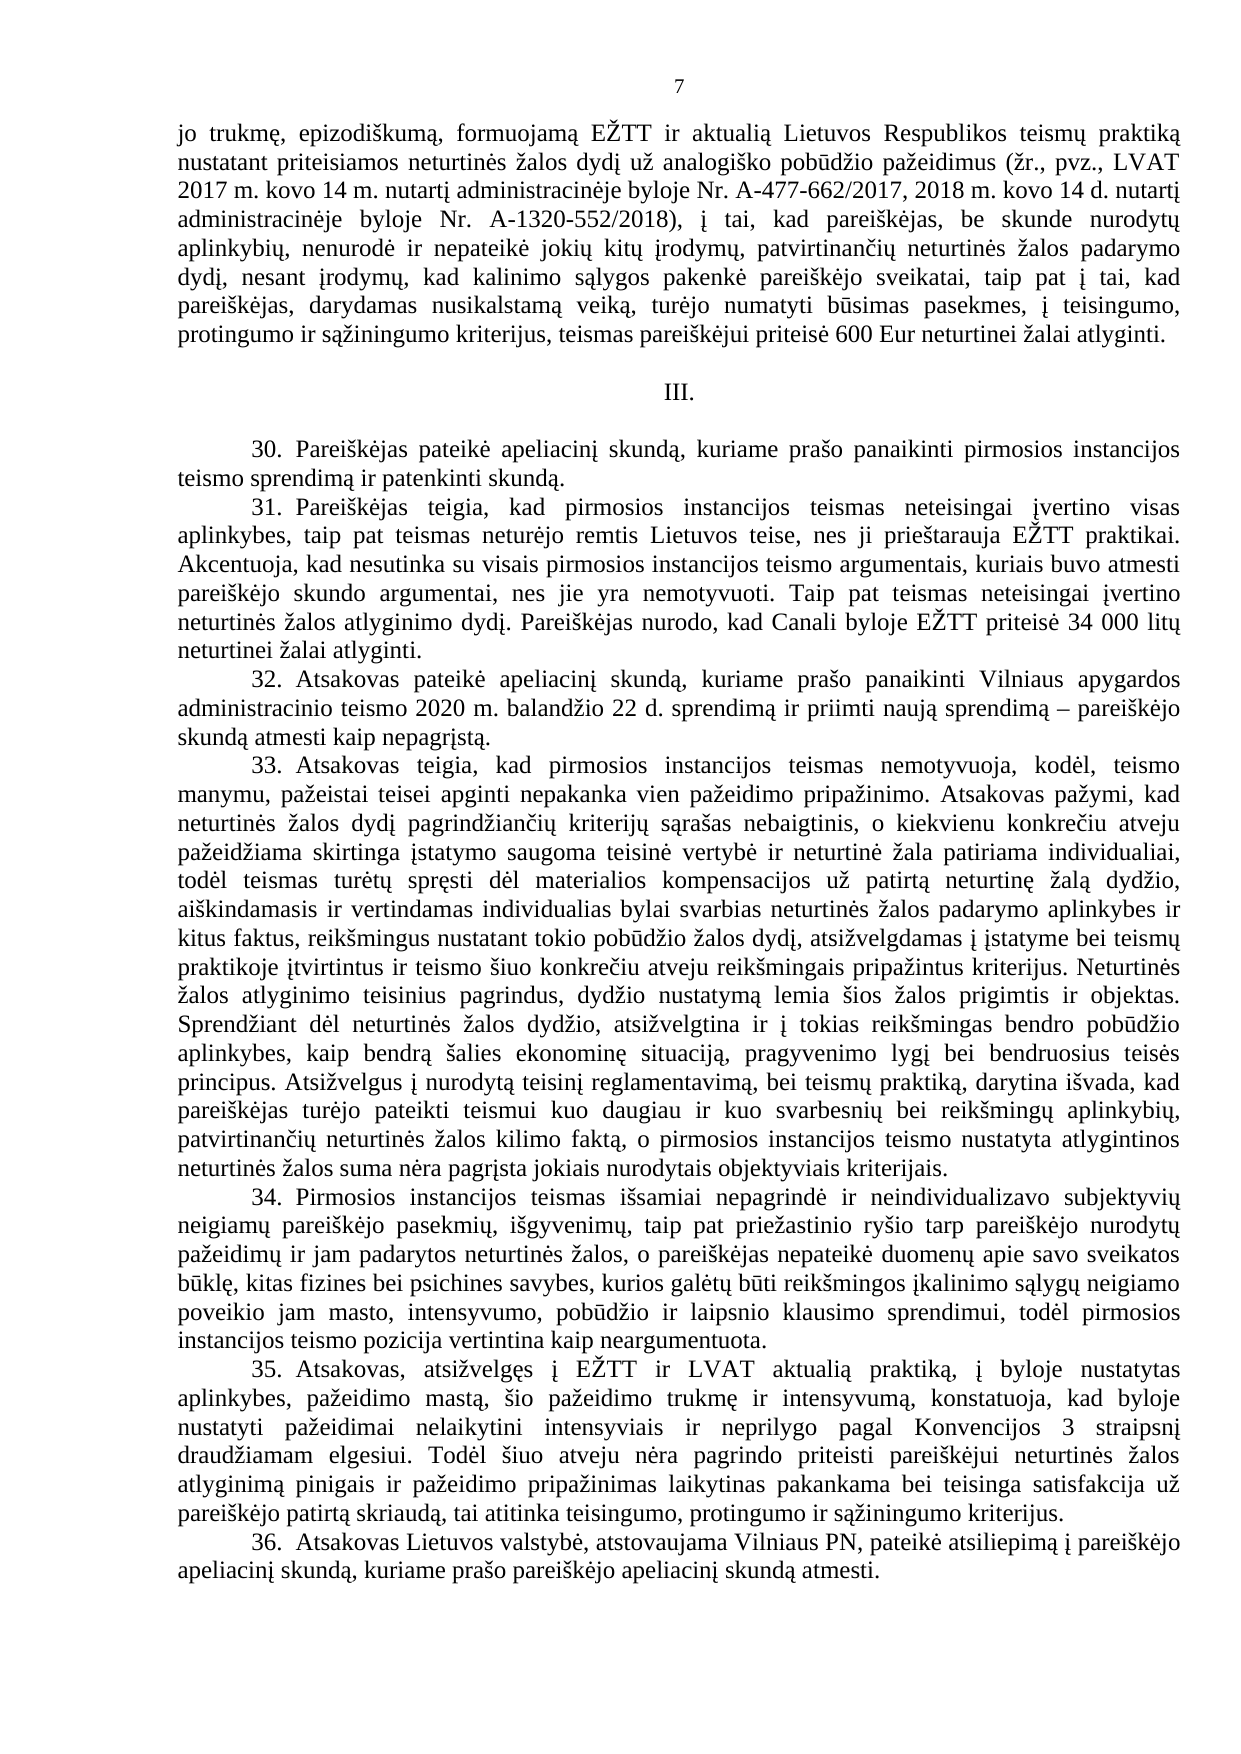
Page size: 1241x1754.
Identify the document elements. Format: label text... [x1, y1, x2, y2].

text 31. Pareiškėjas teigia, kad pirmosios instancijos teismas neteisingai įvertino visas aplinkybes, taip pat teismas neturėjo remtis Lietuvos teise, nes ji prieštarauja EŽTT praktikai. Akcentuoja, kad nesutinka su visais pirmosios instancijos teismo argumentais, kuriais buvo atmesti pareiškėjo skundo argumentai, nes jie yra nemotyvuoti. Taip pat teismas neteisingai įvertino neturtinės žalos atlyginimo dydį. Pareiškėjas nurodo, kad Canali byloje EŽTT priteisė 34 000 litų neturtinei žalai atlyginti. [177, 492, 1181, 664]
text 34. Pirmosios instancijos teismas išsamiai nepagrindė ir neindividualizavo subjektyvių neigiamų pareiškėjo pasekmių, išgyvenimų, taip pat priežastinio ryšio tarp pareiškėjo nurodytų pažeidimų ir jam padarytos neturtinės žalos, o pareiškėjas nepateikė duomenų apie savo sveikatos būklę, kitas fizines bei psichines savybes, kurios galėtų būti reikšmingos įkalinimo sąlygų neigiamo poveikio jam masto, intensyvumo, pobūdžio ir laipsnio klausimo sprendimui, todėl pirmosios instancijos teismo pozicija vertintina kaip neargumentuota. [177, 1182, 1181, 1354]
text 33. Atsakovas teigia, kad pirmosios instancijos teismas nemotyvuoja, kodėl, teismo manymu, pažeistai teisei apginti nepakanka vien pažeidimo pripažinimo. Atsakovas pažymi, kad neturtinės žalos dydį pagrindžiančių kriterijų sąrašas nebaigtinis, o kiekvienu konkrečiu atveju pažeidžiama skirtinga įstatymo saugoma teisinė vertybė ir neturtinė žala patiriama individualiai, todėl teismas turėtų spręsti dėl materialios kompensacijos už patirtą neturtinę žalą dydžio, aiškindamasis ir vertindamas individualias bylai svarbias neturtinės žalos padarymo aplinkybes ir kitus faktus, reikšmingus nustatant tokio pobūdžio žalos dydį, atsižvelgdamas į įstatyme bei teismų praktikoje įtvirtintus ir teismo šiuo konkrečiu atveju reikšmingais pripažintus kriterijus. Neturtinės žalos atlyginimo teisinius pagrindus, dydžio nustatymą lemia šios žalos prigimtis ir objektas. Sprendžiant dėl neturtinės žalos dydžio, atsižvelgtina ir į tokias reikšmingas bendro pobūdžio aplinkybes, kaip bendrą šalies ekonominę situaciją, pragyvenimo lygį bei bendruosius teisės principus. Atsižvelgus į nurodytą teisinį reglamentavimą, bei teismų praktiką, darytina išvada, kad pareiškėjas turėjo pateikti teismui kuo daugiau ir kuo svarbesnių bei reikšmingų aplinkybių, patvirtinančių neturtinės žalos kilimo faktą, o pirmosios instancijos teismo nustatyta atlygintinos neturtinės žalos suma nėra pagrįsta jokiais nurodytais objektyviais kriterijais. [177, 751, 1181, 1182]
text III. [177, 377, 1181, 406]
text 35. Atsakovas, atsižvelgęs į EŽTT ir LVAT aktualią praktiką, į byloje nustatytas aplinkybes, pažeidimo mastą, šio pažeidimo trukmę ir intensyvumą, konstatuoja, kad byloje nustatyti pažeidimai nelaikytini intensyviais ir neprilygo pagal Konvencijos 3 straipsnį draudžiamam elgesiui. Todėl šiuo atveju nėra pagrindo priteisti pareiškėjui neturtinės žalos atlyginimą pinigais ir pažeidimo pripažinimas laikytinas pakankama bei teisinga satisfakcija už pareiškėjo patirtą skriaudą, tai atitinka teisingumo, protingumo ir sąžiningumo kriterijus. [177, 1354, 1181, 1527]
text 36. Atsakovas Lietuvos valstybė, atstovaujama Vilniaus PN, pateikė atsiliepimą į pareiškėjo apeliacinį skundą, kuriame prašo pareiškėjo apeliacinį skundą atmesti. [177, 1527, 1181, 1584]
text jo trukmę, epizodiškumą, formuojamą EŽTT ir aktualią Lietuvos Respublikos teismų praktiką nustatant priteisiamos neturtinės žalos dydį už analogiško pobūdžio pažeidimus (žr., pvz., LVAT 2017 m. kovo 14 m. nutartį administracinėje byloje Nr. A-477-662/2017, 2018 m. kovo 14 d. nutartį administracinėje byloje Nr. A-1320-552/2018), į tai, kad pareiškėjas, be skunde nurodytų aplinkybių, nenurodė ir nepateikė jokių kitų įrodymų, patvirtinančių neturtinės žalos padarymo dydį, nesant įrodymų, kad kalinimo sąlygos pakenkė pareiškėjo sveikatai, taip pat į tai, kad pareiškėjas, darydamas nusikalstamą veiką, turėjo numatyti būsimas pasekmes, į teisingumo, protingumo ir sąžiningumo kriterijus, teismas pareiškėjui priteisė 600 Eur neturtinei žalai atlyginti. [177, 118, 1181, 348]
text 32. Atsakovas pateikė apeliacinį skundą, kuriame prašo panaikinti Vilniaus apygardos administracinio teismo 2020 m. balandžio 22 d. sprendimą ir priimti naują sprendimą – pareiškėjo skundą atmesti kaip nepagrįstą. [177, 664, 1181, 751]
text 30. Pareiškėjas pateikė apeliacinį skundą, kuriame prašo panaikinti pirmosios instancijos teismo sprendimą ir patenkinti skundą. [177, 434, 1181, 492]
